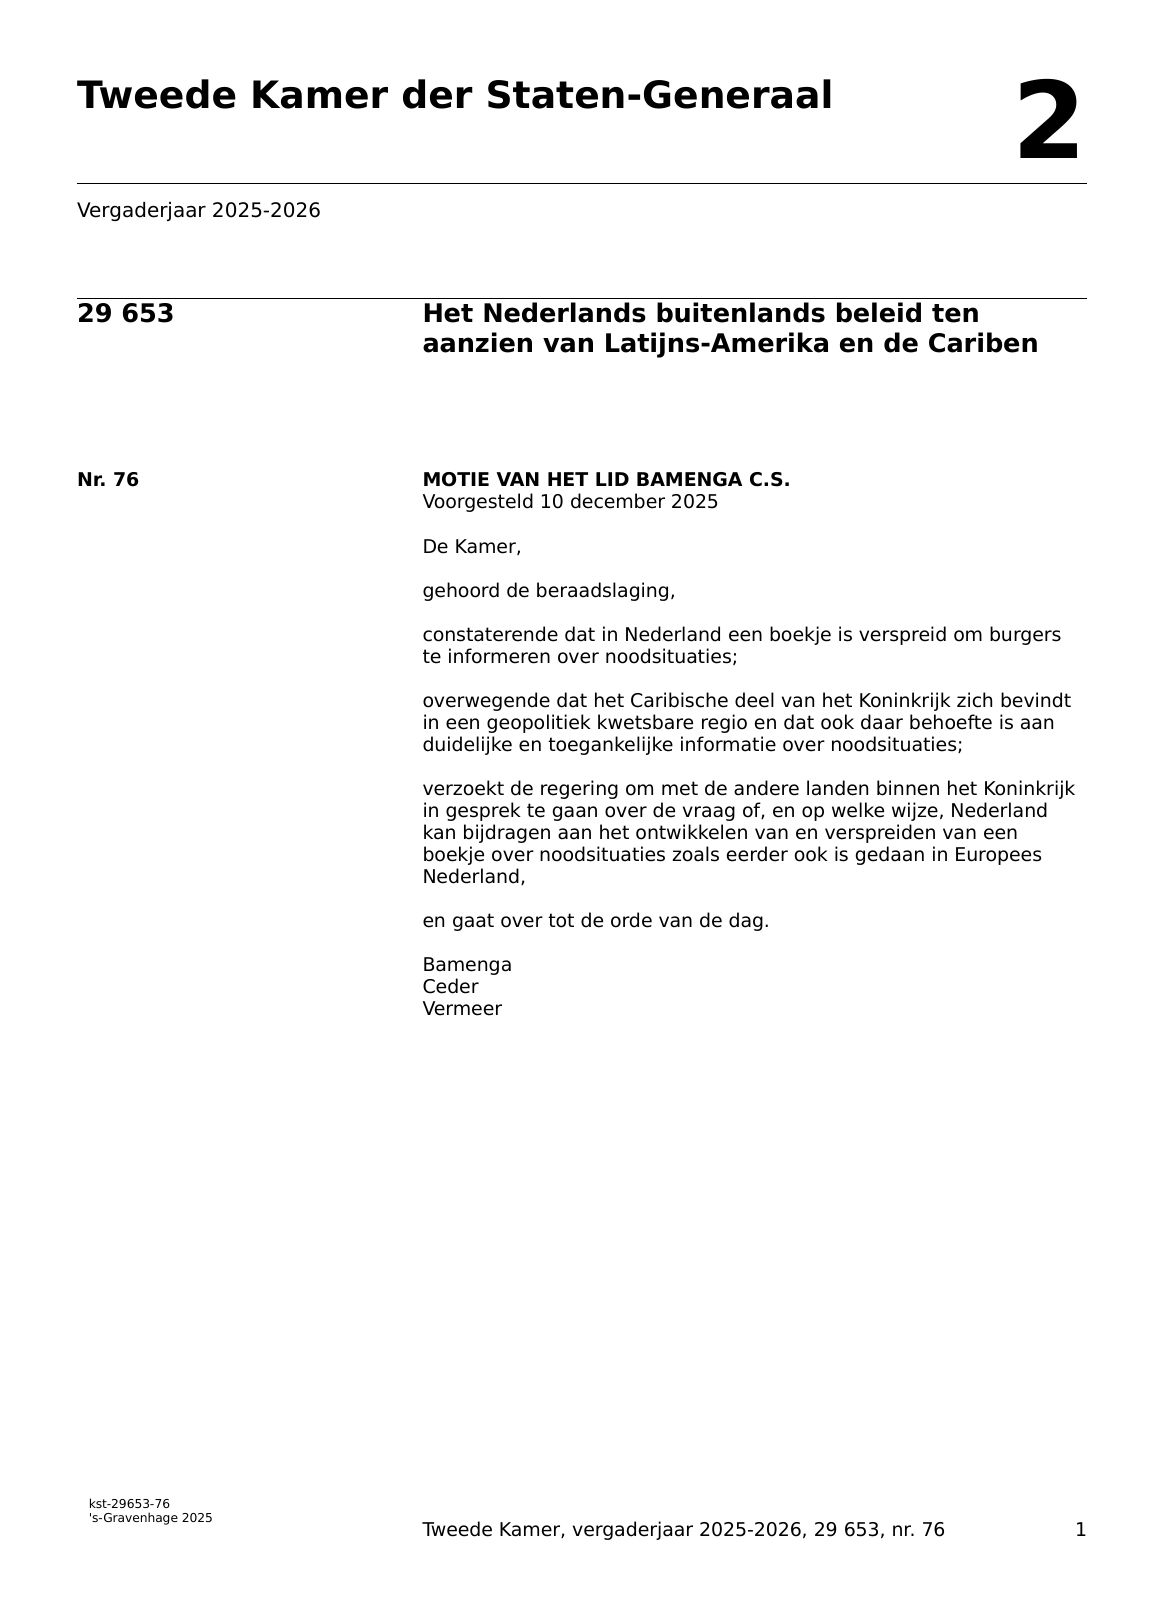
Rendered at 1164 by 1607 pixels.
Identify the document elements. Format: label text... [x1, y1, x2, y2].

text Voorgesteld 10 december 2025 [422, 491, 1087, 513]
text De Kamer, [422, 536, 1087, 557]
text Ceder [422, 976, 1087, 998]
subtitle Nr. 76 MOTIE VAN HET LID BAMENGA C.S. [77, 469, 1087, 491]
table_cell Vergaderjaar 2025-2026 [77, 184, 1087, 298]
text kst-29653-76 [88, 1497, 323, 1511]
text 's-Gravenhage 2025 [88, 1511, 323, 1525]
table_header Tweede Kamer der Staten-Generaal [77, 59, 886, 183]
text overwegende dat het Caribische deel van het Koninkrijk zich bevindt in een geopolitiek kwetsbare regio en dat ook daar behoefte is aan duidelijke en toegankelijke informatie over noodsituaties; [422, 690, 1087, 756]
text constaterende dat in Nederland een boekje is verspreid om burgers te informeren over noodsituaties; [422, 624, 1087, 668]
text en gaat over tot de orde van de dag. [422, 910, 1087, 932]
subtitle 29 653 Het Nederlands buitenlands beleid ten aanzien van Latijns-Amerika en de Cariben [77, 299, 1087, 358]
text gehoord de beraadslaging, [422, 580, 1087, 602]
text Vermeer [422, 998, 1087, 1020]
table_header 2 [886, 59, 1087, 183]
text verzoekt de regering om met de andere landen binnen het Koninkrijk in gesprek te gaan over de vraag of, en op welke wijze, Nederland kan bijdragen aan het ontwikkelen van en verspreiden van een boekje over noodsituaties zoals eerder ook is gedaan in Europees Nederland, [422, 778, 1087, 888]
text Bamenga [422, 954, 1087, 976]
